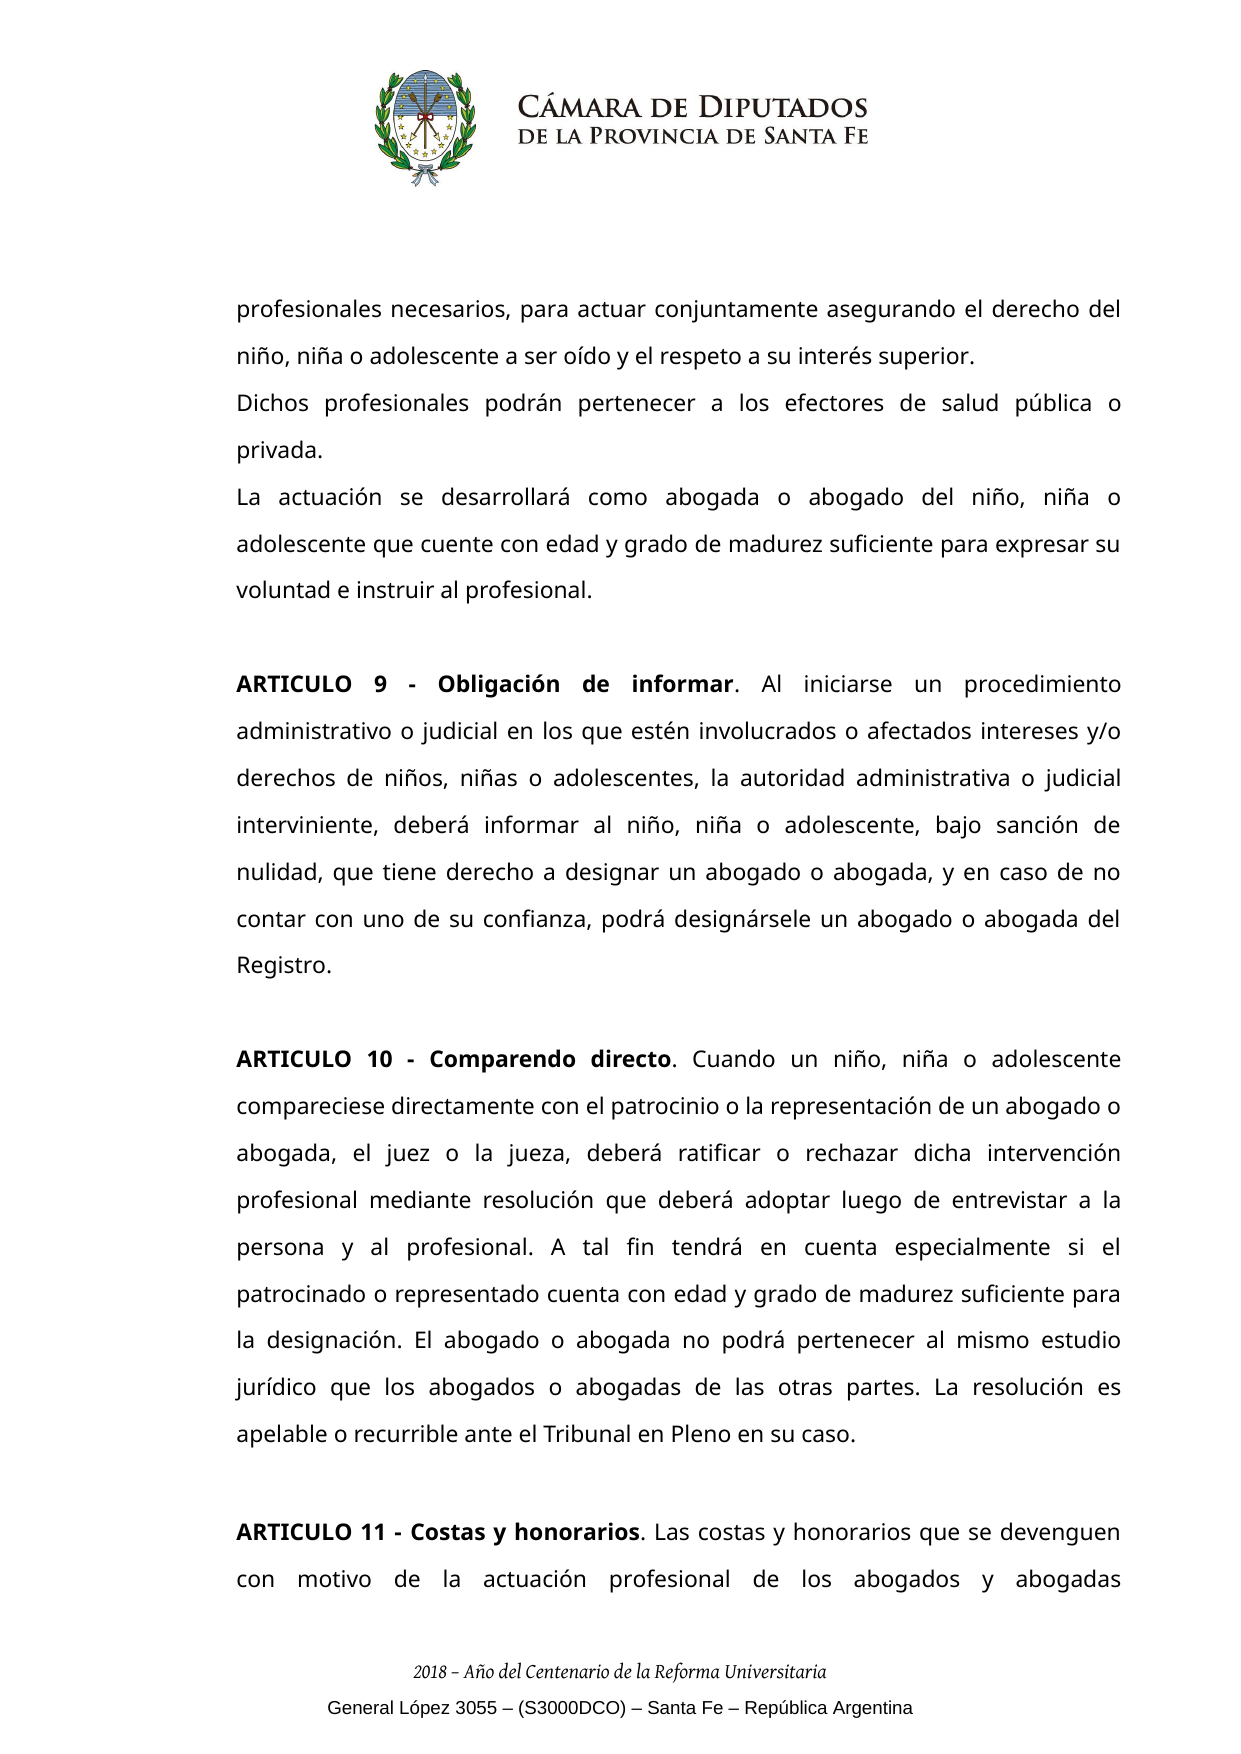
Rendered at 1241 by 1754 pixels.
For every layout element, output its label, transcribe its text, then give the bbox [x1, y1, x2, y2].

text profesionales necesarios, para actuar conjuntamente asegurando el derecho del niño, niña o adolescente a ser oído y el respeto a su interés superior. [236, 293, 1122, 371]
text ARTICULO 9 - Obligación de informar. Al iniciarse un procedimiento administrativo o judicial en los que estén involucrados o afectados intereses y/o derechos de niños, niñas o adolescentes, la autoridad administrativa o judicial interviniente, deberá informar al niño, niña o adolescente, bajo sanción de nulidad, que tiene derecho a designar un abogado o abogada, y en caso de no contar con uno de su confianza, podrá designársele un abogado o abogada del Registro. [236, 668, 1122, 981]
text La actuación se desarrollará como abogada o abogado del niño, niña o adolescente que cuente con edad y grado de madurez suficiente para expresar su voluntad e instruir al profesional. [236, 481, 1122, 606]
text ARTICULO 11 - Costas y honorarios. Las costas y honorarios que se devenguen con motivo de la actuación profesional de los abogados y abogadas [236, 1516, 1122, 1594]
picture [374, 70, 868, 191]
text ARTICULO 10 - Comparendo directo. Cuando un niño, niña o adolescente compareciese directamente con el patrocinio o la representación de un abogado o abogada, el juez o la jueza, deberá ratificar o rechazar dicha intervención profesional mediante resolución que deberá adoptar luego de entrevistar a la persona y al profesional. A tal fin tendrá en cuenta especialmente si el patrocinado o representado cuenta con edad y grado de madurez suficiente para la designación. El abogado o abogada no podrá pertenecer al mismo estudio jurídico que los abogados o abogadas de las otras partes. La resolución es apelable o recurrible ante el Tribunal en Pleno en su caso. [236, 1043, 1122, 1449]
text Dichos profesionales podrán pertenecer a los efectores de salud pública o privada. [236, 387, 1122, 465]
